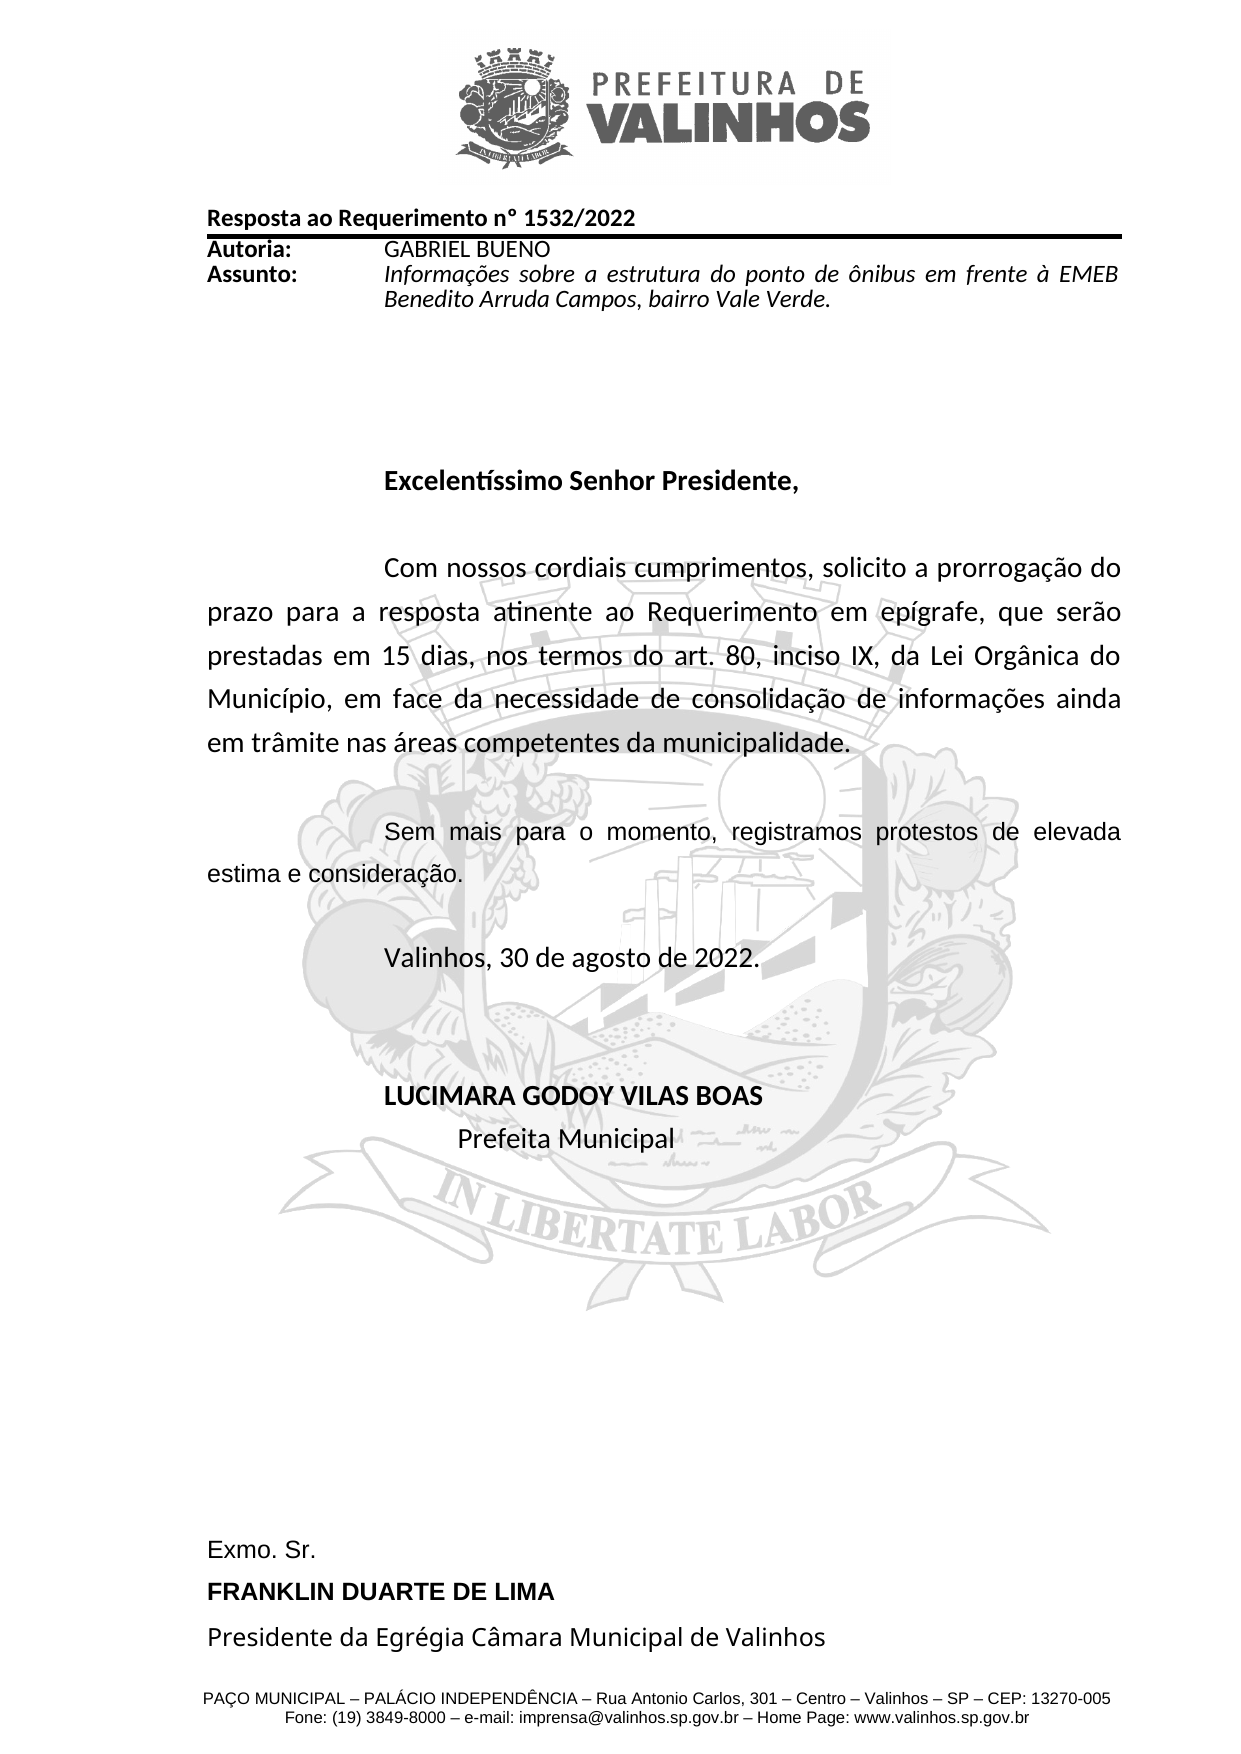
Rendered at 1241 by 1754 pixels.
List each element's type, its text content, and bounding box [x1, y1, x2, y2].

text Valinhos, 30 de agosto de 2022. [207, 946, 235, 975]
text LUCIMARA GODOY VILAS BOAS [1094, 1083, 1122, 1112]
picture [235, 518, 1094, 1355]
text LUCIMARA GODOY VILAS BOAS [207, 1083, 235, 1112]
text Valinhos, 30 de agosto de 2022. [1094, 946, 1122, 975]
text Excelentíssimo Senhor Presidente, [207, 468, 1122, 497]
text Sem mais para o momento, registramos protestos de elevada estima e consideração. [1094, 818, 1122, 888]
text Prefeita Municipal [207, 1127, 235, 1156]
text Sem mais para o momento, registramos protestos de elevada estima e consideração. [207, 818, 235, 888]
picture [438, 29, 891, 185]
text Prefeita Municipal [1094, 1127, 1122, 1156]
